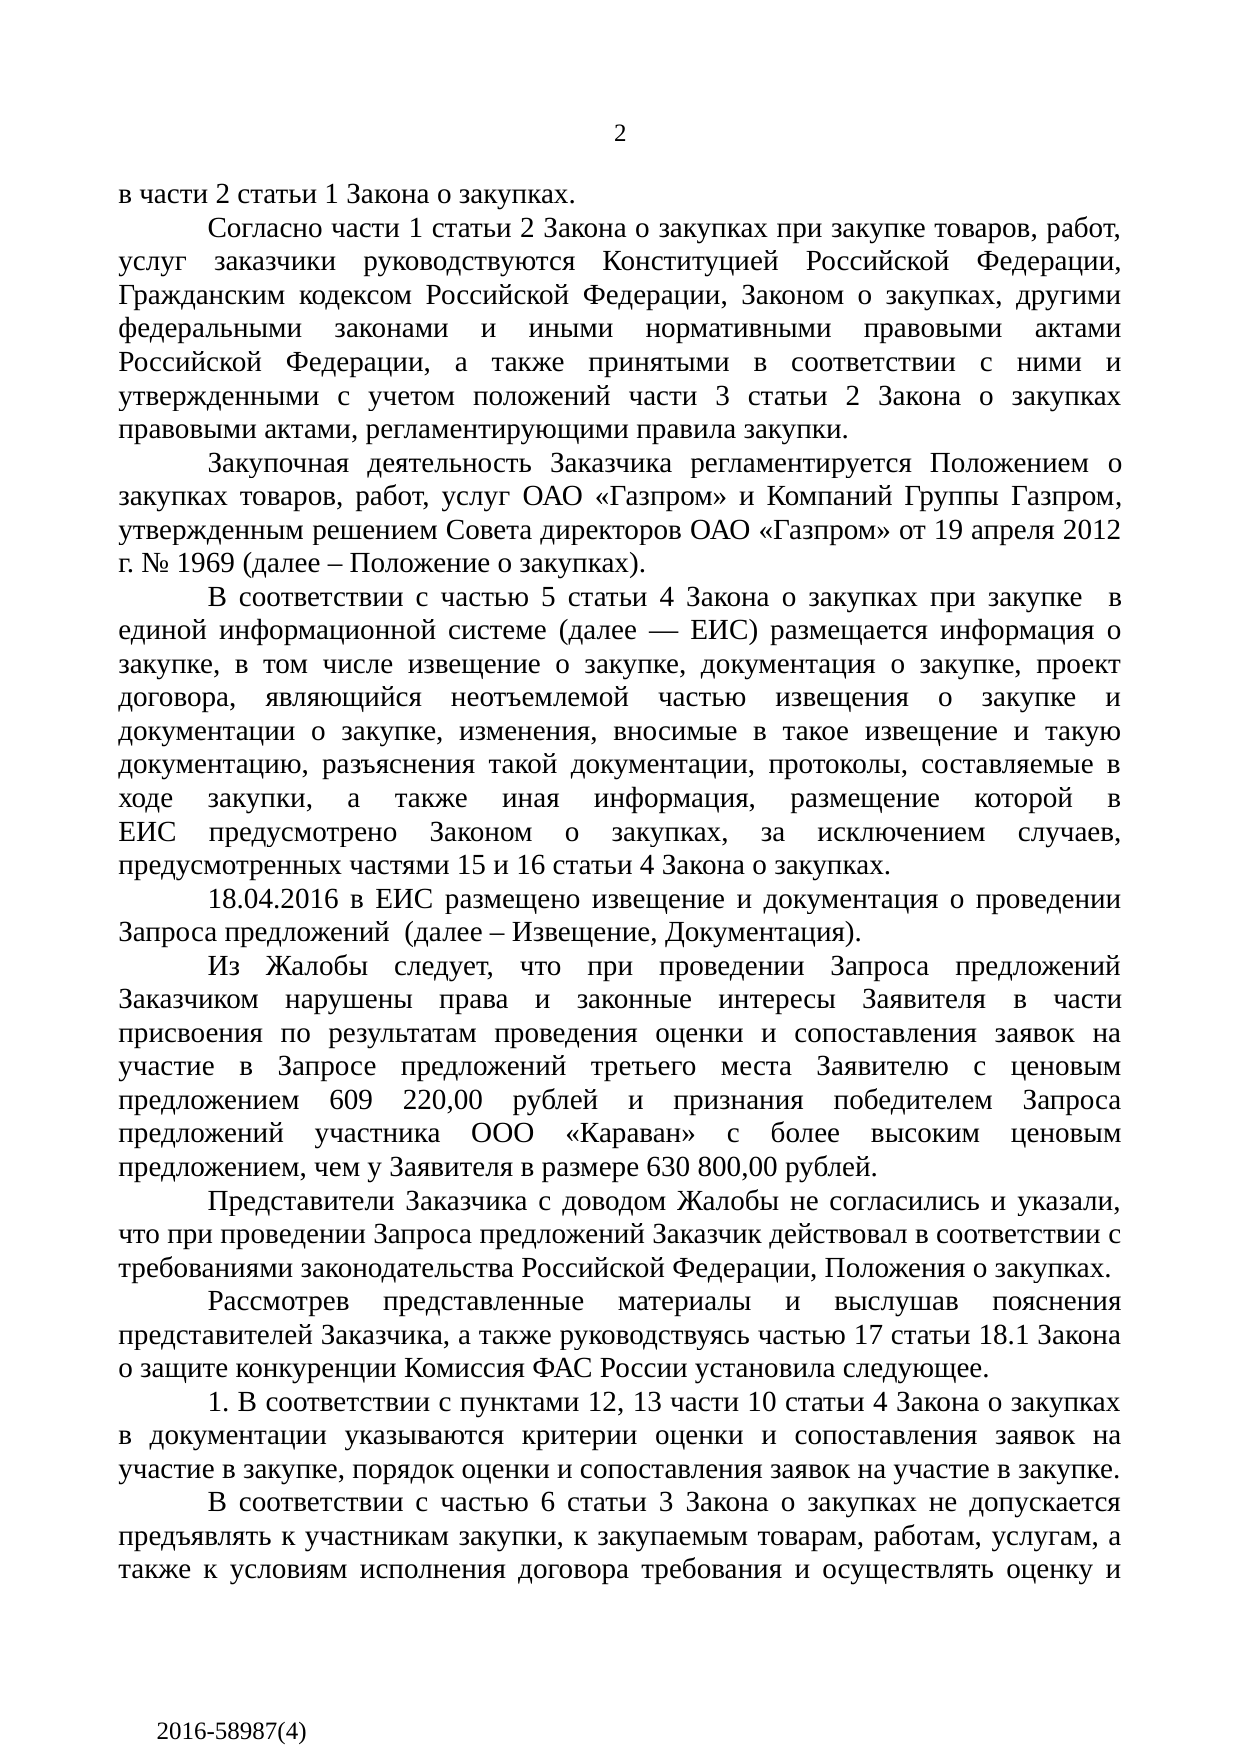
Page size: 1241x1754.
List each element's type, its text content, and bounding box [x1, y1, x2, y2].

text в части 2 статьи 1 Закона о закупках. [118, 176, 1122, 210]
text Рассмотрев представленные материалы и выслушав пояснения представителей Заказчика, а также руководствуясь частью 17 статьи 18.1 Закона о защите конкуренции Комиссия ФАС России установила следующее. [118, 1283, 1122, 1384]
text В соответствии с частью 5 статьи 4 Закона о закупках при закупке в единой информационной системе (далее — ЕИС) размещается информация о закупке, в том числе извещение о закупке, документация о закупке, проект договора, являющийся неотъемлемой частью извещения о закупке и документации о закупке, изменения, вносимые в такое извещение и такую документацию, разъяснения такой документации, протоколы, составляемые в ходе закупки, а также иная информация, размещение которой в ЕИС предусмотрено Законом о закупках, за исключением случаев, предусмотренных частями 15 и 16 статьи 4 Закона о закупках. [118, 579, 1122, 881]
text Представители Заказчика с доводом Жалобы не согласились и указали, что при проведении Запроса предложений Заказчик действовал в соответствии с требованиями законодательства Российской Федерации, Положения о закупках. [118, 1183, 1122, 1283]
text Из Жалобы следует, что при проведении Запроса предложений Заказчиком нарушены права и законные интересы Заявителя в части присвоения по результатам проведения оценки и сопоставления заявок на участие в Запросе предложений третьего места Заявителю с ценовым предложением 609 220,00 рублей и признания победителем Запроса предложений участника ООО «Караван» с более высоким ценовым предложением, чем у Заявителя в размере 630 800,00 рублей. [118, 948, 1122, 1183]
text Согласно части 1 статьи 2 Закона о закупках при закупке товаров, работ, услуг заказчики руководствуются Конституцией Российской Федерации, Гражданским кодексом Российской Федерации, Законом о закупках, другими федеральными законами и иными нормативными правовыми актами Российской Федерации, а также принятыми в соответствии с ними и утвержденными с учетом положений части 3 статьи 2 Закона о закупках правовыми актами, регламентирующими правила закупки. [118, 210, 1122, 445]
text 18.04.2016 в ЕИС размещено извещение и документация о проведении Запроса предложений (далее – Извещение, Документация). [118, 881, 1122, 948]
text Закупочная деятельность Заказчика регламентируется Положением о закупках товаров, работ, услуг ОАО «Газпром» и Компаний Группы Газпром, утвержденным решением Совета директоров ОАО «Газпром» от 19 апреля 2012 г. № 1969 (далее – Положение о закупках). [118, 445, 1122, 579]
text В соответствии с частью 6 статьи 3 Закона о закупках не допускается предъявлять к участникам закупки, к закупаемым товарам, работам, услугам, а также к условиям исполнения договора требования и осуществлять оценку и [118, 1484, 1122, 1585]
text 1. В соответствии с пунктами 12, 13 части 10 статьи 4 Закона о закупках в документации указываются критерии оценки и сопоставления заявок на участие в закупке, порядок оценки и сопоставления заявок на участие в закупке. [118, 1384, 1122, 1484]
